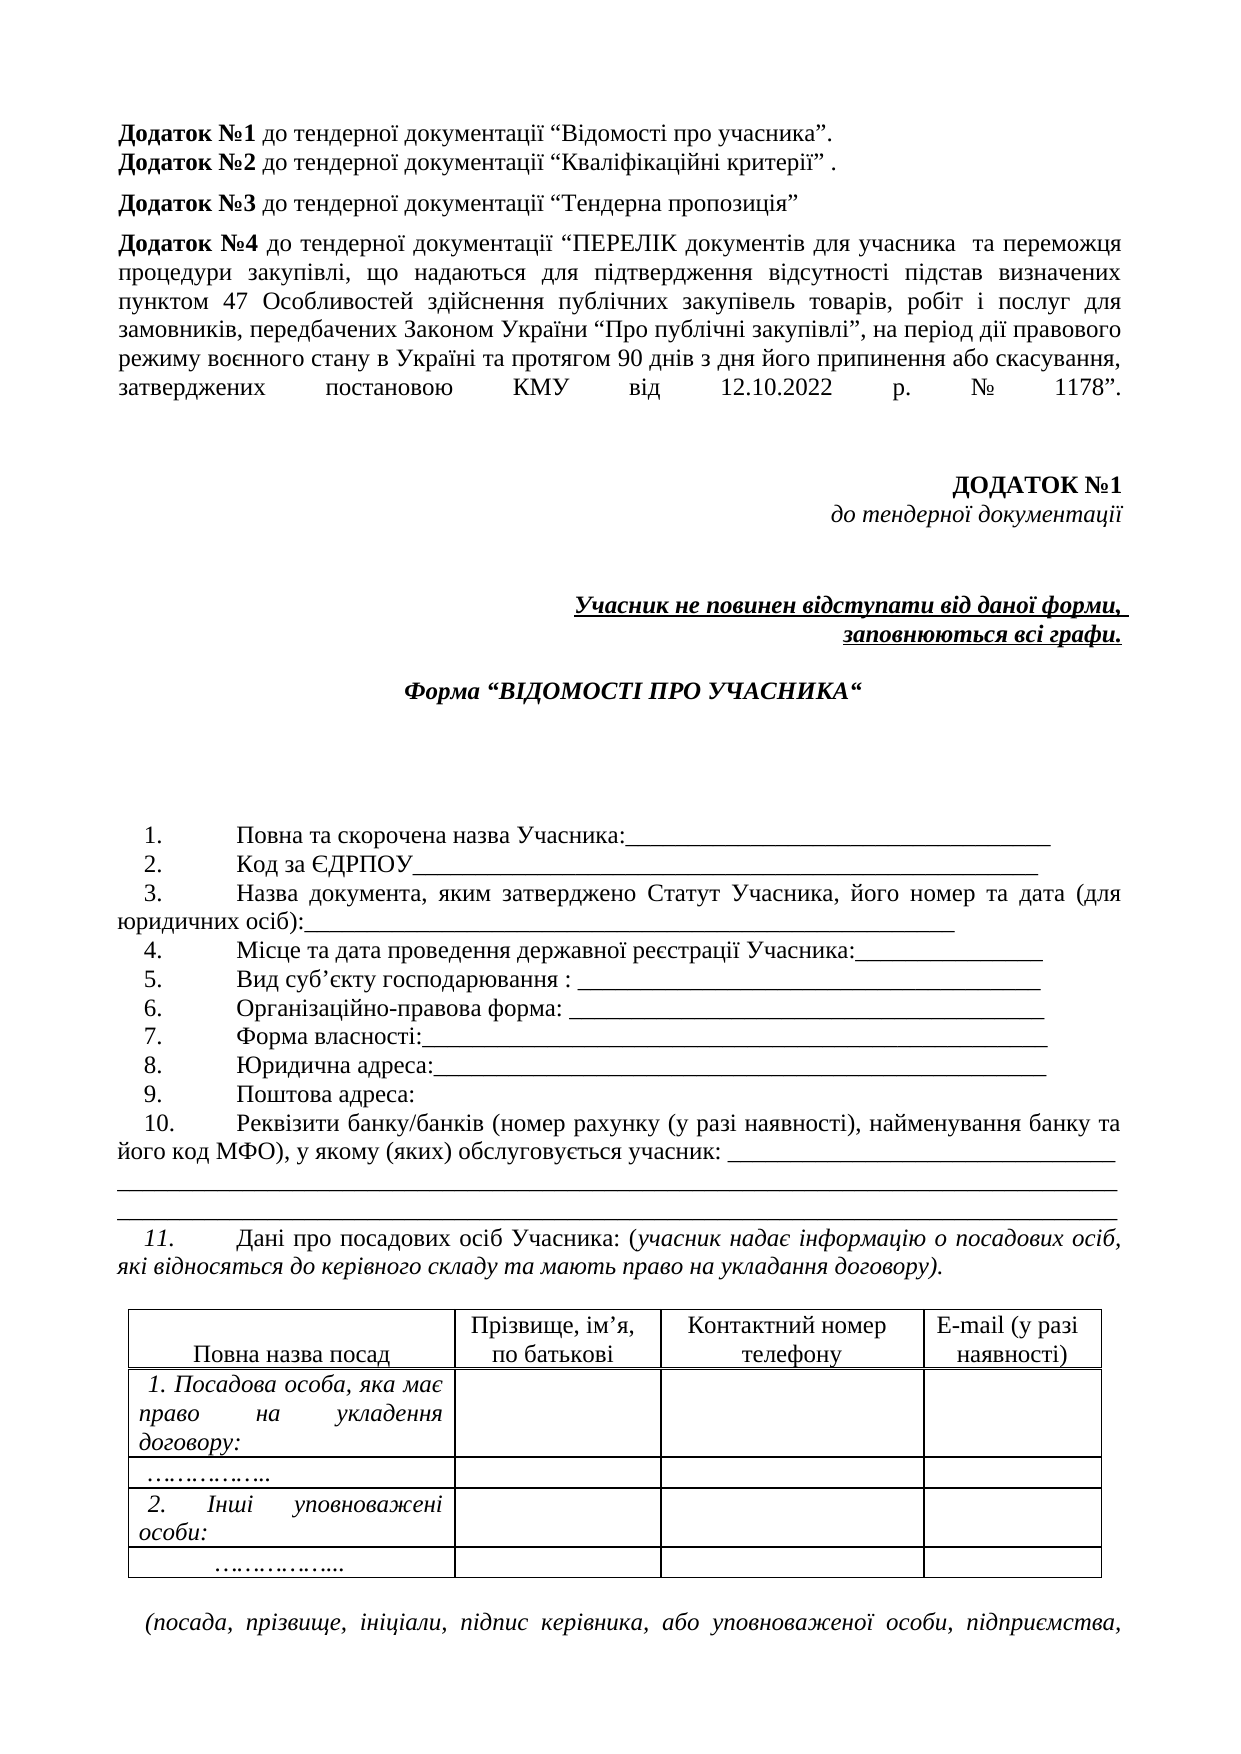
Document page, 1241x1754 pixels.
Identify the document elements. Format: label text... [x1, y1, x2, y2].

table_header Повна назва посад [129, 1310, 454, 1367]
text Додаток №3 до тендерної документації “Тендерна пропозиція” [118, 188, 1122, 216]
list ________________________________________________________________________________________________________________________________________________________________ [117, 1165, 1122, 1223]
table_cell ……………... [129, 1548, 454, 1577]
text (посада, прізвище, ініціали, підпис керівника, або уповноваженої особи, підприємства, [118, 1607, 1122, 1636]
table_cell [662, 1489, 923, 1546]
text до тендерної документації [118, 499, 1122, 528]
text Форма “ВІДОМОСТІ ПРО УЧАСНИКА“ [118, 676, 1122, 705]
table_cell [456, 1370, 660, 1456]
list Повна та скорочена назва Учасника:__________________________________ [117, 820, 1122, 849]
table_header Е-mail (у разі наявності) [925, 1310, 1101, 1367]
list Юридична адреса:_________________________________________________ [117, 1050, 1122, 1079]
table_cell [925, 1458, 1101, 1487]
list Місце та дата проведення державної реєстрації Учасника:_______________ [117, 935, 1122, 964]
table_cell [925, 1548, 1101, 1577]
table_cell …………….. [129, 1458, 454, 1487]
text Додаток №2 до тендерної документації “Кваліфікаційні критерії” . [118, 147, 1122, 176]
list Код за ЄДРПОУ__________________________________________________ [117, 849, 1122, 878]
list Дані про посадових осіб Учасника: (учасник надає інформацію о посадових осіб, які відносяться до керівного складу та мають право на укладання договору). [117, 1223, 1122, 1280]
text Додаток №1 до тендерної документації “Відомості про учасника”. [118, 118, 1122, 147]
table_cell [662, 1370, 923, 1456]
table_cell [456, 1458, 660, 1487]
list Назва документа, яким затверджено Статут Учасника, його номер та дата (для юридичних осіб):____________________________________________________ [117, 878, 1122, 935]
list Вид суб’єкту господарювання : _____________________________________ [117, 964, 1122, 993]
table_cell [456, 1548, 660, 1577]
table_header Контактний номер телефону [662, 1310, 923, 1367]
table_cell [662, 1548, 923, 1577]
table_cell [925, 1370, 1101, 1456]
text Додаток №4 до тендерної документації “ПЕРЕЛІК документів для учасника та переможця процедури закупівлі, що надаються для підтвердження відсутності підстав визначених пунктом 47 Особливостей здійснення публічних закупівель товарів, робіт і послуг для замовників, передбачених Законом України “Про публічні закупівлі”, на період дії правового режиму воєнного стану в Україні та протягом 90 днів з дня його припинення або скасування, затверджених постановою КМУ від 12.10.2022 р. № 1178”. [118, 228, 1122, 429]
table_cell [925, 1489, 1101, 1546]
table_cell 2. Інші уповноважені особи: [129, 1489, 454, 1546]
table_cell [662, 1458, 923, 1487]
table_header Прізвище, ім’я, по батькові [456, 1310, 660, 1367]
list Поштова адреса: [117, 1079, 1122, 1108]
list Форма власності:__________________________________________________ [117, 1021, 1122, 1050]
list Реквізити банку/банків (номер рахунку (у разі наявності), найменування банку та його код МФО), у якому (яких) обслуговується учасник: _______________________________ [117, 1108, 1122, 1165]
text Учасник не повинен відступати від даної форми, [118, 590, 1122, 619]
list Організаційно-правова форма: ______________________________________ [117, 993, 1122, 1021]
text заповнюються всі графи. [118, 619, 1122, 648]
table_cell [456, 1489, 660, 1546]
text ДОДАТОК №1 [118, 470, 1122, 499]
table_cell 1. Посадова особа, яка має право на укладення договору: [129, 1370, 454, 1456]
